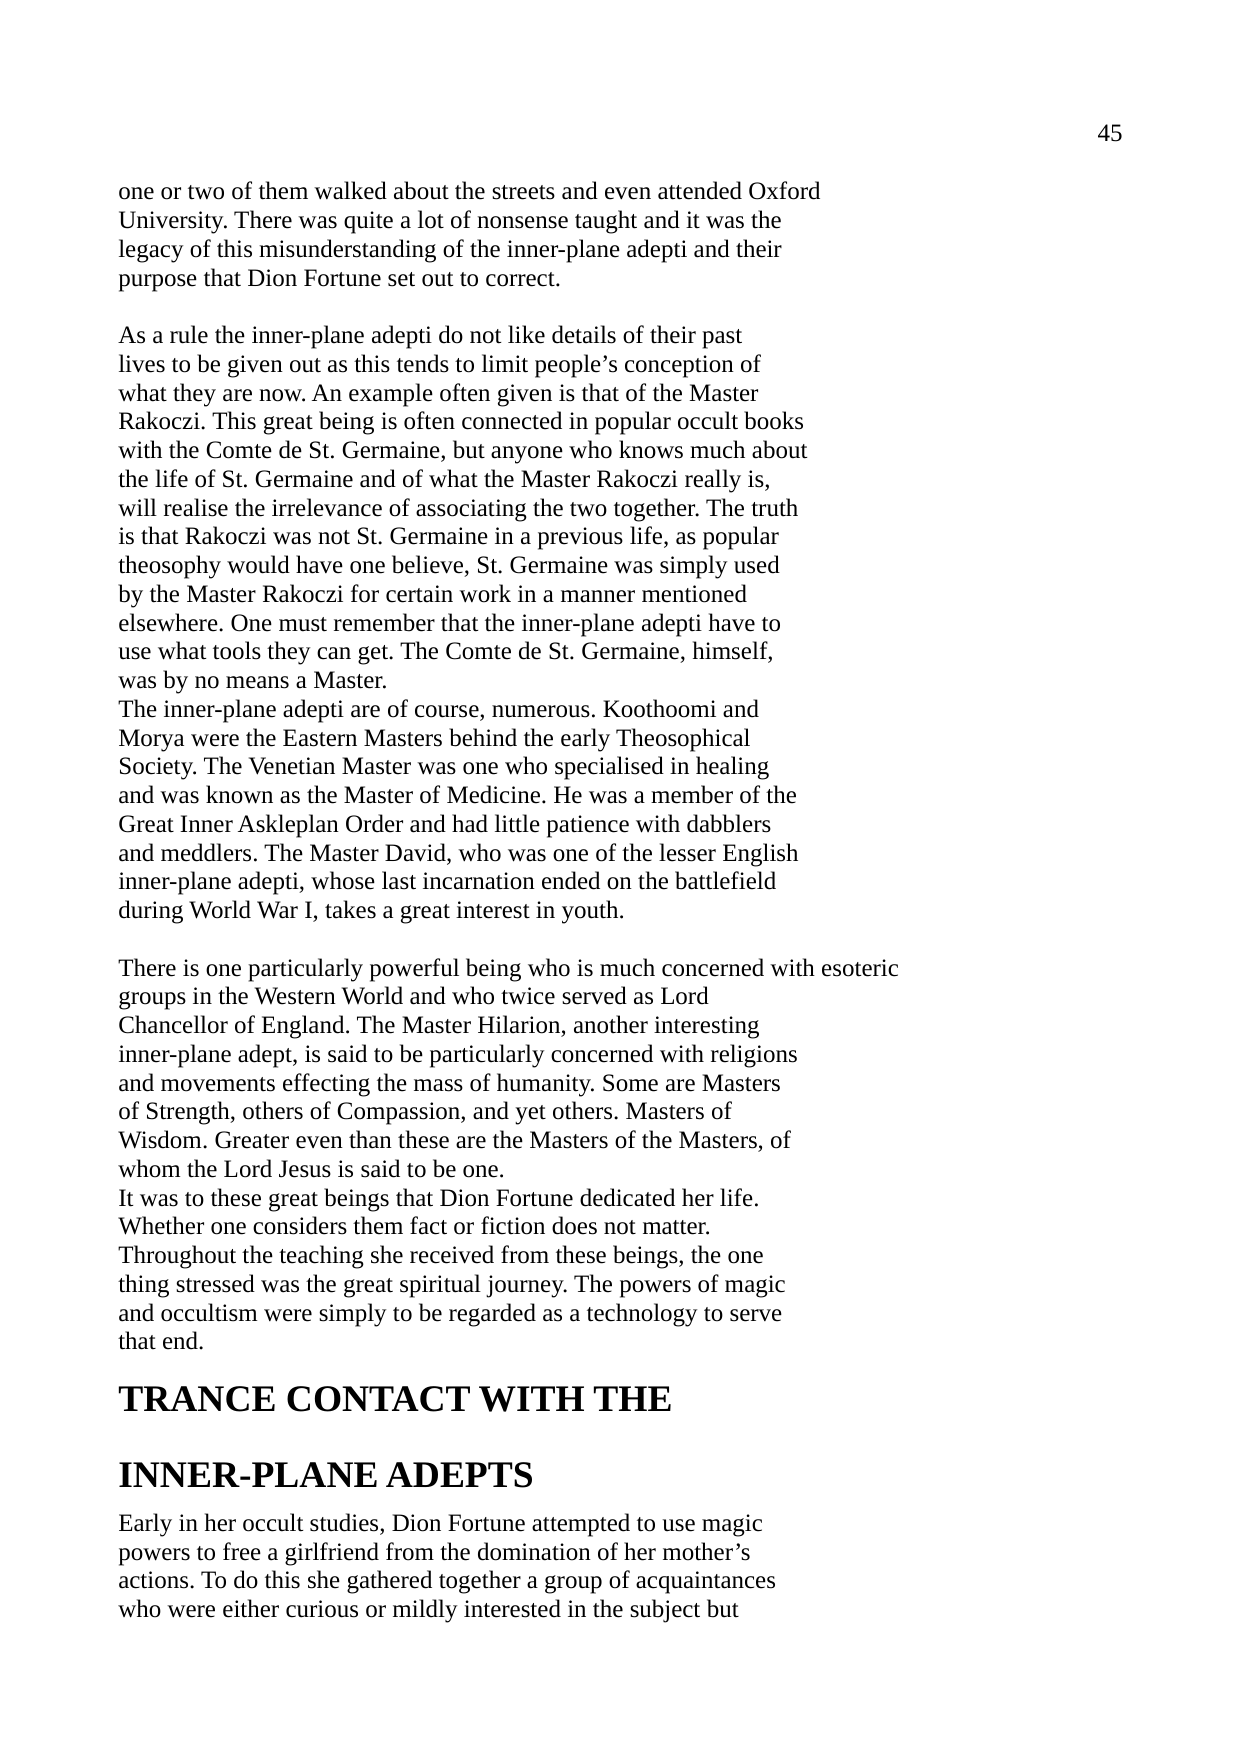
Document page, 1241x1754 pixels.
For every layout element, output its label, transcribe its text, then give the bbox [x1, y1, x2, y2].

text inner-plane adepti, whose last incarnation ended on the battlefield [118, 866, 1122, 895]
text thing stressed was the great spiritual journey. The powers of magic [118, 1269, 1122, 1298]
text Early in her occult studies, Dion Fortune attempted to use magic [118, 1508, 1122, 1537]
text It was to these great beings that Dion Fortune dedicated her life. [118, 1183, 1122, 1211]
text Society. The Venetian Master was one who specialised in healing [118, 751, 1122, 780]
text and was known as the Master of Medicine. He was a member of the [118, 780, 1122, 809]
text legacy of this misunderstanding of the inner-plane adepti and their [118, 234, 1122, 263]
text There is one particularly powerful being who is much concerned with esoteric [118, 953, 1122, 981]
text University. There was quite a lot of nonsense taught and it was the [118, 205, 1122, 234]
text purpose that Dion Fortune set out to correct. [118, 263, 1122, 291]
text was by no means a Master. [118, 665, 1122, 694]
text the life of St. Germaine and of what the Master Rakoczi really is, [118, 464, 1122, 493]
text Wisdom. Greater even than these are the Masters of the Masters, of [118, 1125, 1122, 1154]
text by the Master Rakoczi for certain work in a manner mentioned [118, 579, 1122, 608]
text Great Inner Askleplan Order and had little patience with dabblers [118, 809, 1122, 838]
text inner-plane adept, is said to be particularly concerned with religions [118, 1039, 1122, 1068]
text of Strength, others of Compassion, and yet others. Masters of [118, 1096, 1122, 1125]
text one or two of them walked about the streets and even attended Oxford [118, 176, 1122, 205]
text As a rule the inner-plane adepti do not like details of their past [118, 320, 1122, 349]
text during World War I, takes a great interest in youth. [118, 895, 1122, 924]
text elsewhere. One must remember that the inner-plane adepti have to [118, 608, 1122, 636]
text and meddlers. The Master David, who was one of the lesser English [118, 838, 1122, 866]
text that end. [118, 1326, 1122, 1355]
text and movements effecting the mass of humanity. Some are Masters [118, 1068, 1122, 1096]
text Chancellor of England. The Master Hilarion, another interesting [118, 1010, 1122, 1039]
text with the Comte de St. Germaine, but anyone who knows much about [118, 435, 1122, 464]
text what they are now. An example often given is that of the Master [118, 378, 1122, 406]
text will realise the irrelevance of associating the two together. The truth [118, 493, 1122, 521]
text groups in the Western World and who twice served as Lord [118, 981, 1122, 1010]
text The inner-plane adepti are of course, numerous. Koothoomi and [118, 694, 1122, 723]
text and occultism were simply to be regarded as a technology to serve [118, 1298, 1122, 1326]
text actions. To do this she gathered together a group of acquaintances [118, 1566, 1122, 1594]
text whom the Lord Jesus is said to be one. [118, 1154, 1122, 1183]
text Throughout the teaching she received from these beings, the one [118, 1240, 1122, 1269]
text Morya were the Eastern Masters behind the early Theosophical [118, 723, 1122, 751]
text is that Rakoczi was not St. Germaine in a previous life, as popular [118, 521, 1122, 550]
text Whether one considers them fact or fiction does not matter. [118, 1211, 1122, 1240]
text use what tools they can get. The Comte de St. Germaine, himself, [118, 636, 1122, 665]
text lives to be given out as this tends to limit people’s conception of [118, 349, 1122, 378]
text Rakoczi. This great being is often connected in popular occult books [118, 406, 1122, 435]
subtitle INNER-PLANE ADEPTS [118, 1452, 1122, 1496]
text who were either curious or mildly interested in the subject but [118, 1594, 1122, 1623]
subtitle TRANCE CONTACT WITH THE [118, 1376, 1122, 1419]
text powers to free a girlfriend from the domination of her mother’s [118, 1537, 1122, 1566]
text theosophy would have one believe, St. Germaine was simply used [118, 550, 1122, 579]
